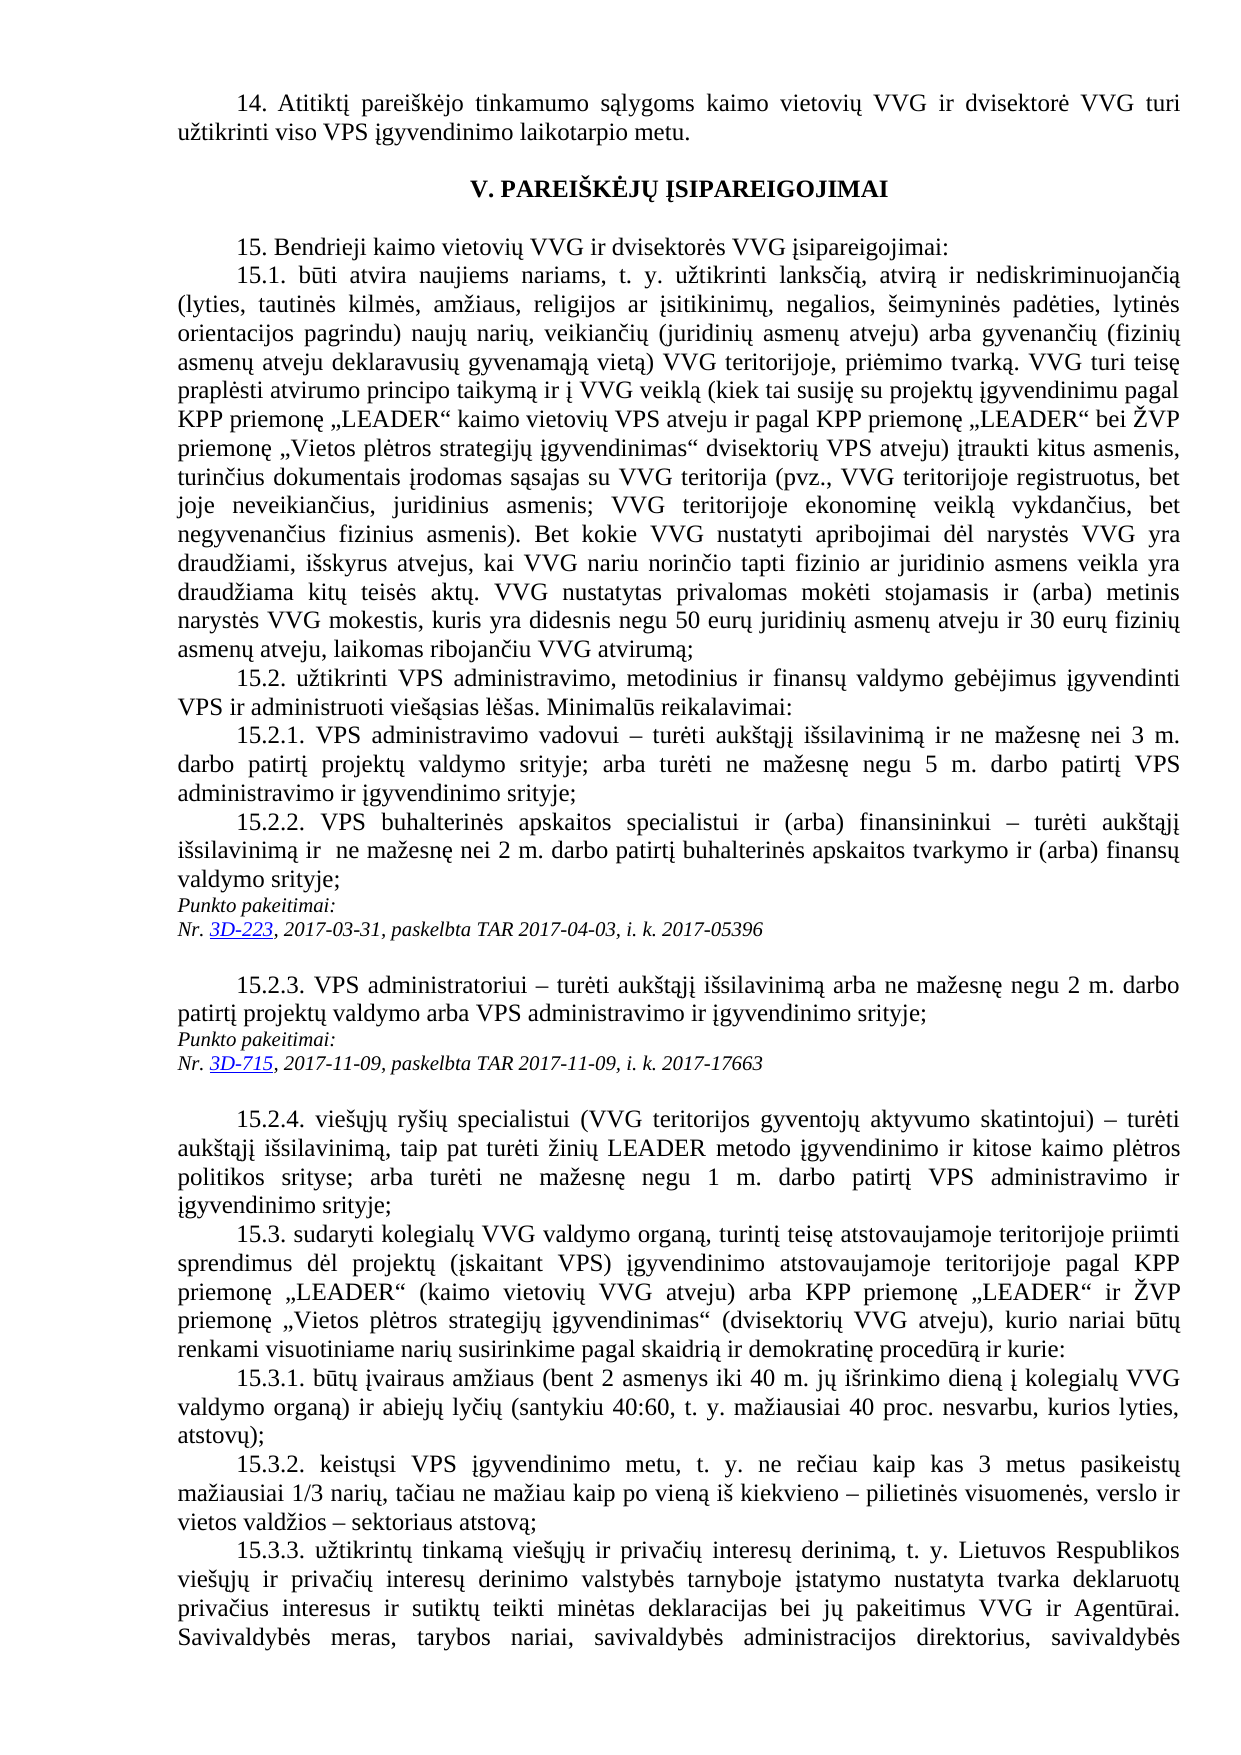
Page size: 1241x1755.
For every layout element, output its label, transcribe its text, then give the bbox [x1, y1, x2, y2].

text Punkto pakeitimai: [177, 1027, 1181, 1051]
text 15.2.1. VPS administravimo vadovui – turėti aukštąjį išsilavinimą ir ne mažesnę nei 3 m. darbo patirtį projektų valdymo srityje; arba turėti ne mažesnę negu 5 m. darbo patirtį VPS administravimo ir įgyvendinimo srityje; [177, 720, 1181, 807]
text 15.3. sudaryti kolegialų VVG valdymo organą, turintį teisę atstovaujamoje teritorijoje priimti sprendimus dėl projektų (įskaitant VPS) įgyvendinimo atstovaujamoje teritorijoje pagal KPP priemonę „LEADER“ (kaimo vietovių VVG atveju) arba KPP priemonę „LEADER“ ir ŽVP priemonę „Vietos plėtros strategijų įgyvendinimas“ (dvisektorių VVG atveju), kurio nariai būtų renkami visuotiniame narių susirinkime pagal skaidrią ir demokratinę procedūrą ir kurie: [177, 1219, 1181, 1363]
text 15.3.2. keistųsi VPS įgyvendinimo metu, t. y. ne rečiau kaip kas 3 metus pasikeistų mažiausiai 1/3 narių, tačiau ne mažiau kaip po vieną iš kiekvieno – pilietinės visuomenės, verslo ir vietos valdžios – sektoriaus atstovą; [177, 1449, 1181, 1535]
text 15.3.1. būtų įvairaus amžiaus (bent 2 asmenys iki 40 m. jų išrinkimo dieną į kolegialų VVG valdymo organą) ir abiejų lyčių (santykiu 40:60, t. y. mažiausiai 40 proc. nesvarbu, kurios lyties, atstovų); [177, 1363, 1181, 1449]
text 15.2.4. viešųjų ryšių specialistui (VVG teritorijos gyventojų aktyvumo skatintojui) – turėti aukštąjį išsilavinimą, taip pat turėti žinių LEADER metodo įgyvendinimo ir kitose kaimo plėtros politikos srityse; arba turėti ne mažesnę negu 1 m. darbo patirtį VPS administravimo ir įgyvendinimo srityje; [177, 1104, 1181, 1219]
text 15.2.3. VPS administratoriui – turėti aukštąjį išsilavinimą arba ne mažesnę negu 2 m. darbo patirtį projektų valdymo arba VPS administravimo ir įgyvendinimo srityje; [177, 970, 1181, 1027]
text V. PAREIŠKĖJŲ ĮSIPAREIGOJIMAI [177, 174, 1181, 203]
text 14. Atitiktį pareiškėjo tinkamumo sąlygoms kaimo vietovių VVG ir dvisektorė VVG turi užtikrinti viso VPS įgyvendinimo laikotarpio metu. [177, 88, 1181, 145]
text 15.1. būti atvira naujiems nariams, t. y. užtikrinti lanksčią, atvirą ir nediskriminuojančią (lyties, tautinės kilmės, amžiaus, religijos ar įsitikinimų, negalios, šeimyninės padėties, lytinės orientacijos pagrindu) naujų narių, veikiančių (juridinių asmenų atveju) arba gyvenančių (fizinių asmenų atveju deklaravusių gyvenamąją vietą) VVG teritorijoje, priėmimo tvarką. VVG turi teisę praplėsti atvirumo principo taikymą ir į VVG veiklą (kiek tai susiję su projektų įgyvendinimu pagal KPP priemonę „LEADER“ kaimo vietovių VPS atveju ir pagal KPP priemonę „LEADER“ bei ŽVP priemonę „Vietos plėtros strategijų įgyvendinimas“ dvisektorių VPS atveju) įtraukti kitus asmenis, turinčius dokumentais įrodomas sąsajas su VVG teritorija (pvz., VVG teritorijoje registruotus, bet joje neveikiančius, juridinius asmenis; VVG teritorijoje ekonominę veiklą vykdančius, bet negyvenančius fizinius asmenis). Bet kokie VVG nustatyti apribojimai dėl narystės VVG yra draudžiami, išskyrus atvejus, kai VVG nariu norinčio tapti fizinio ar juridinio asmens veikla yra draudžiama kitų teisės aktų. VVG nustatytas privalomas mokėti stojamasis ir (arba) metinis narystės VVG mokestis, kuris yra didesnis negu 50 eurų juridinių asmenų atveju ir 30 eurų fizinių asmenų atveju, laikomas ribojančiu VVG atvirumą; [177, 260, 1181, 663]
text Punkto pakeitimai: [177, 893, 1181, 917]
text 15.2. užtikrinti VPS administravimo, metodinius ir finansų valdymo gebėjimus įgyvendinti VPS ir administruoti viešąsias lėšas. Minimalūs reikalavimai: [177, 663, 1181, 720]
text 15. Bendrieji kaimo vietovių VVG ir dvisektorės VVG įsipareigojimai: [177, 232, 1181, 260]
text 15.3.3. užtikrintų tinkamą viešųjų ir privačių interesų derinimą, t. y. Lietuvos Respublikos viešųjų ir privačių interesų derinimo valstybės tarnyboje įstatymo nustatyta tvarka deklaruotų privačius interesus ir sutiktų teikti minėtas deklaracijas bei jų pakeitimus VVG ir Agentūrai. Savivaldybės meras, tarybos nariai, savivaldybės administracijos direktorius, savivaldybės [177, 1535, 1181, 1650]
text 15.2.2. VPS buhalterinės apskaitos specialistui ir (arba) finansininkui – turėti aukštąjį išsilavinimą ir ne mažesnę nei 2 m. darbo patirtį buhalterinės apskaitos tvarkymo ir (arba) finansų valdymo srityje; [177, 807, 1181, 893]
text Nr. 3D-715, 2017-11-09, paskelbta TAR 2017-11-09, i. k. 2017-17663 [177, 1051, 1181, 1075]
text Nr. 3D-223, 2017-03-31, paskelbta TAR 2017-04-03, i. k. 2017-05396 [177, 917, 1181, 941]
